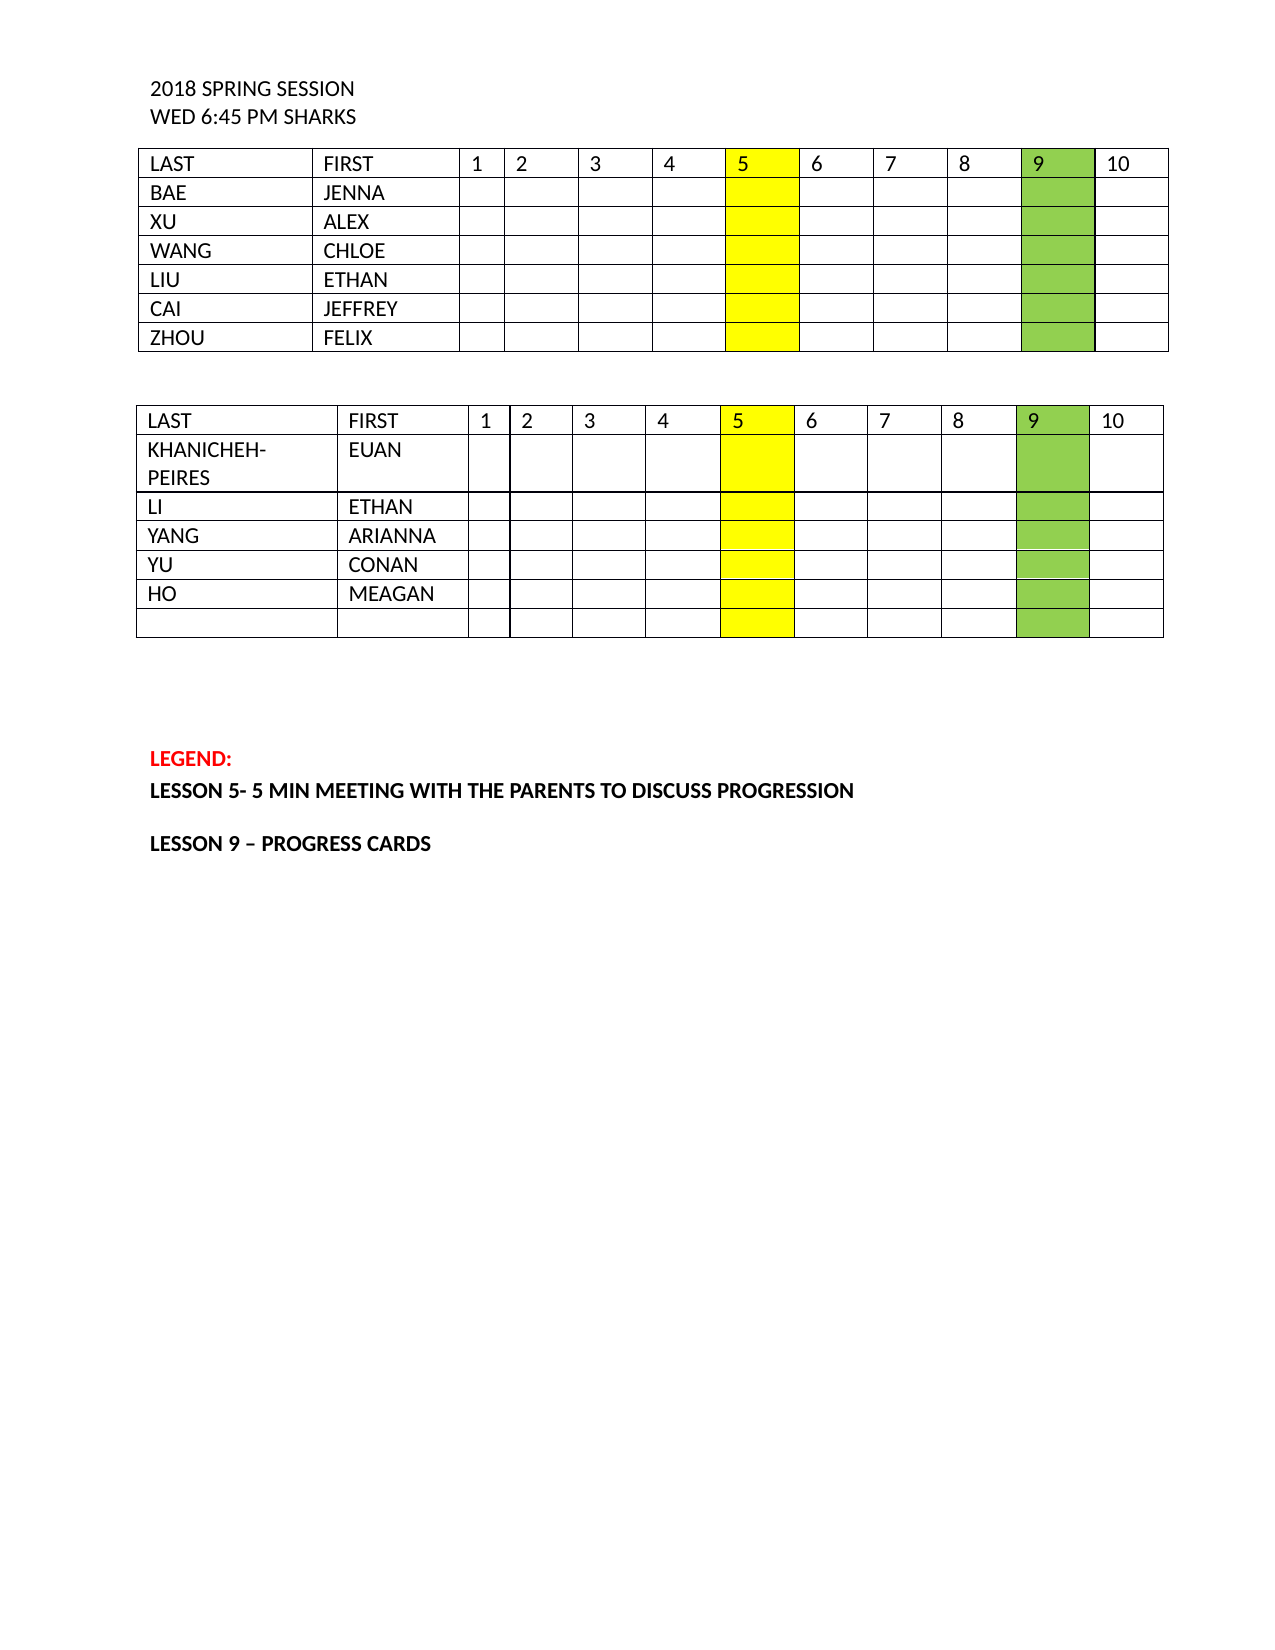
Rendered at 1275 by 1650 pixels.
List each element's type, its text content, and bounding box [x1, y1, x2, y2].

table_cell [505, 207, 578, 235]
table_cell CAI [139, 294, 312, 322]
table_cell [653, 178, 725, 206]
table_cell [505, 178, 578, 206]
table_cell [1022, 323, 1094, 351]
table_cell [726, 207, 799, 235]
table_cell [1017, 435, 1089, 491]
table_cell [469, 551, 509, 578]
table_cell BAE [139, 178, 312, 206]
table_cell [460, 294, 504, 322]
table_cell [942, 609, 1016, 637]
table_header LAST [137, 406, 337, 434]
table_cell [726, 178, 799, 206]
table_cell [573, 521, 645, 549]
table_cell [511, 609, 572, 637]
table_cell CONAN [338, 551, 468, 578]
table_header 8 [948, 149, 1021, 177]
table_cell [800, 207, 873, 235]
table_cell [646, 521, 720, 549]
table_header 6 [800, 149, 873, 177]
table_cell [726, 236, 799, 264]
table_cell [800, 236, 873, 264]
table_cell [868, 551, 941, 578]
table_cell [1022, 294, 1094, 322]
table_header 1 [469, 406, 509, 434]
table_cell [726, 265, 799, 293]
table_cell [868, 609, 941, 637]
table_cell [579, 294, 652, 322]
table_cell [942, 521, 1016, 549]
table_cell [460, 178, 504, 206]
table_cell [1096, 265, 1168, 293]
table_cell [653, 323, 725, 351]
table_cell [469, 580, 509, 608]
table_cell [942, 580, 1016, 608]
table_cell [948, 207, 1021, 235]
table_header 10 [1096, 149, 1168, 177]
table_cell ALEX [313, 207, 459, 235]
table_cell [874, 236, 947, 264]
table_cell [511, 435, 572, 491]
table_cell [646, 493, 720, 520]
table_cell [579, 178, 652, 206]
table_cell [511, 551, 572, 578]
table_cell [505, 265, 578, 293]
table_cell YANG [137, 521, 337, 549]
table_cell [721, 435, 794, 491]
table_header 1 [460, 149, 504, 177]
table_cell [1096, 236, 1168, 264]
table_cell KHANICHEH-PEIRES [137, 435, 337, 491]
table_cell [874, 323, 947, 351]
table_cell [1096, 178, 1168, 206]
table_cell [505, 294, 578, 322]
table_header LAST [139, 149, 312, 177]
table_cell [579, 207, 652, 235]
table_cell [942, 493, 1016, 520]
table_cell [874, 207, 947, 235]
table_cell [800, 323, 873, 351]
table_cell [948, 323, 1021, 351]
table_cell [653, 294, 725, 322]
table_cell [460, 323, 504, 351]
table_cell [505, 323, 578, 351]
table_cell [573, 551, 645, 578]
text LESSON 9 – PROGRESS CARDS [150, 829, 1125, 857]
table_cell WANG [139, 236, 312, 264]
table_cell MEAGAN [338, 580, 468, 608]
table_cell YU [137, 551, 337, 578]
table_cell [579, 265, 652, 293]
table_cell [653, 236, 725, 264]
table_cell [469, 521, 509, 549]
table_cell ZHOU [139, 323, 312, 351]
table_cell [646, 435, 720, 491]
table_cell [948, 236, 1021, 264]
table_cell [942, 551, 1016, 578]
table_cell [1096, 294, 1168, 322]
table_cell [511, 580, 572, 608]
table_cell LI [137, 493, 337, 520]
table_cell ETHAN [338, 493, 468, 520]
table_header 9 [1022, 149, 1094, 177]
table_cell FELIX [313, 323, 459, 351]
table_cell [800, 265, 873, 293]
table_cell [1017, 609, 1089, 637]
table_cell [800, 294, 873, 322]
table_cell [868, 435, 941, 491]
table_cell [1090, 551, 1163, 578]
table_header FIRST [338, 406, 468, 434]
table_cell [874, 265, 947, 293]
table_cell [460, 265, 504, 293]
table_cell [573, 493, 645, 520]
table_header 5 [726, 149, 799, 177]
table_cell [1017, 493, 1089, 520]
table_cell [1090, 580, 1163, 608]
table_cell [646, 609, 720, 637]
table_cell [795, 609, 867, 637]
table_cell [868, 580, 941, 608]
table_cell [137, 609, 337, 637]
table_cell [942, 435, 1016, 491]
table_cell [948, 294, 1021, 322]
table_cell [646, 580, 720, 608]
table_cell HO [137, 580, 337, 608]
table_header 7 [868, 406, 941, 434]
table_cell [726, 294, 799, 322]
table_header 2 [505, 149, 578, 177]
table_header 4 [646, 406, 720, 434]
table_cell [874, 178, 947, 206]
table_cell [469, 435, 509, 491]
table_cell [1090, 435, 1163, 491]
table_cell [874, 294, 947, 322]
table_cell [1090, 521, 1163, 549]
table_cell [795, 580, 867, 608]
table_cell [795, 551, 867, 578]
table_cell [1022, 207, 1094, 235]
table_cell [868, 521, 941, 549]
table_cell [868, 493, 941, 520]
table_cell ARIANNA [338, 521, 468, 549]
table_cell [505, 236, 578, 264]
table_cell [1096, 323, 1168, 351]
table_header FIRST [313, 149, 459, 177]
table_header 3 [573, 406, 645, 434]
table_header 10 [1090, 406, 1163, 434]
table_cell [573, 435, 645, 491]
table_cell [653, 265, 725, 293]
table_header 9 [1017, 406, 1089, 434]
table_cell [469, 493, 509, 520]
text LEGEND: LESSON 5- 5 MIN MEETING WITH THE PARENTS TO DISCUSS PROGRESSION [150, 744, 1125, 804]
table_cell [948, 265, 1021, 293]
table_cell [653, 207, 725, 235]
table_cell [1017, 521, 1089, 549]
table_cell [721, 521, 794, 549]
table_cell [579, 236, 652, 264]
table_cell [1017, 580, 1089, 608]
table_cell [460, 207, 504, 235]
table_cell EUAN [338, 435, 468, 491]
table_cell XU [139, 207, 312, 235]
table_cell [1017, 551, 1089, 578]
table_header 6 [795, 406, 867, 434]
table_cell [721, 551, 794, 578]
table_cell [1090, 609, 1163, 637]
table_header 2 [511, 406, 572, 434]
table_cell [338, 609, 468, 637]
table_cell [726, 323, 799, 351]
table_cell [511, 521, 572, 549]
table_cell LIU [139, 265, 312, 293]
table_cell [1022, 236, 1094, 264]
table_header 8 [942, 406, 1016, 434]
table_cell [721, 493, 794, 520]
table_cell [795, 493, 867, 520]
table_cell [469, 609, 509, 637]
table_cell [721, 609, 794, 637]
table_cell [460, 236, 504, 264]
table_cell [721, 580, 794, 608]
table_cell [795, 435, 867, 491]
table_cell [646, 551, 720, 578]
table_cell [1022, 265, 1094, 293]
table_header 7 [874, 149, 947, 177]
table_cell [795, 521, 867, 549]
table_cell [511, 493, 572, 520]
table_cell [948, 178, 1021, 206]
table_cell [573, 580, 645, 608]
table_cell [573, 609, 645, 637]
table_cell ETHAN [313, 265, 459, 293]
table_header 5 [721, 406, 794, 434]
table_cell CHLOE [313, 236, 459, 264]
table_cell [1022, 178, 1094, 206]
table_cell [1090, 493, 1163, 520]
table_cell [800, 178, 873, 206]
table_header 3 [579, 149, 652, 177]
table_cell JEFFREY [313, 294, 459, 322]
table_header 4 [653, 149, 725, 177]
table_cell [1096, 207, 1168, 235]
table_cell JENNA [313, 178, 459, 206]
table_cell [579, 323, 652, 351]
